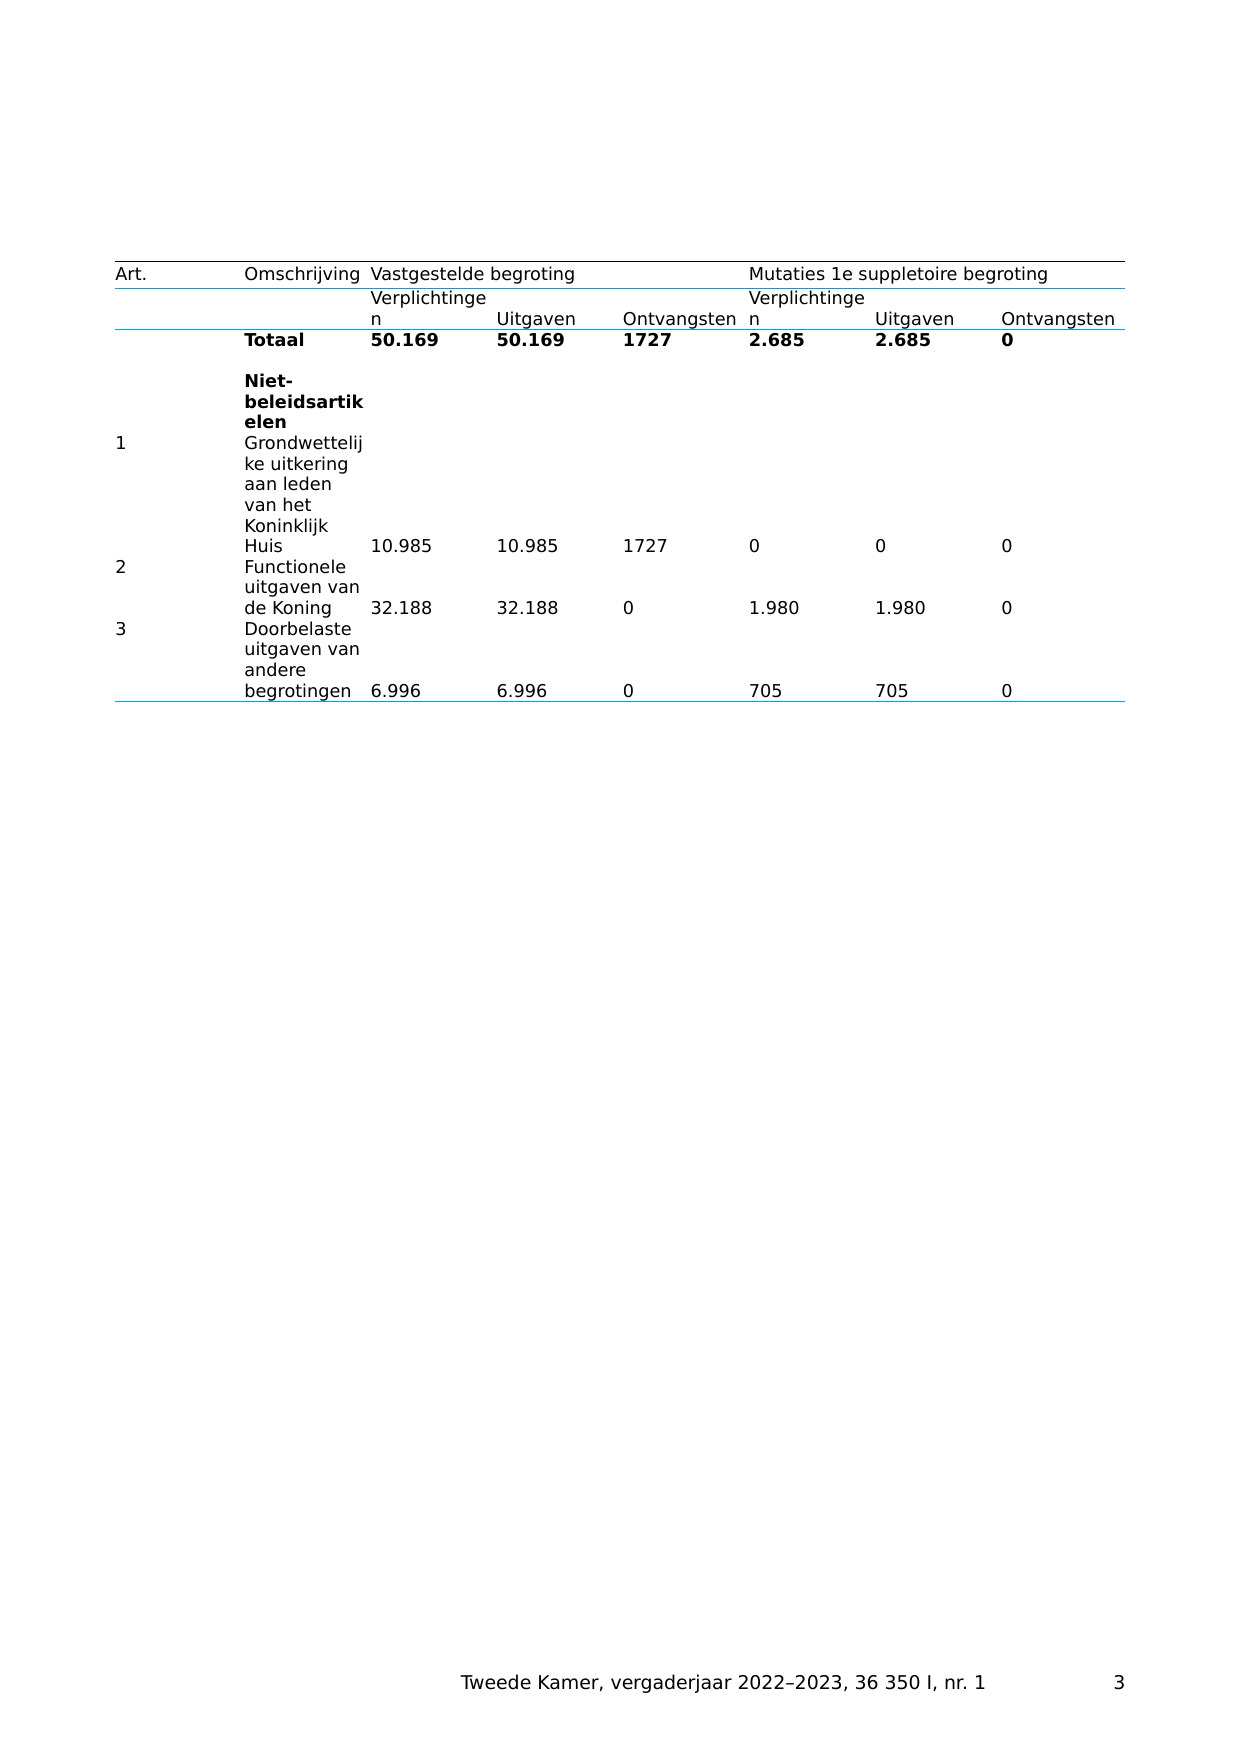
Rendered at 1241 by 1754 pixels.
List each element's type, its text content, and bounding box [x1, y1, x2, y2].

table_cell 705 [746, 619, 872, 701]
table_cell 2.685 [746, 330, 872, 351]
table_cell 10.985 [368, 433, 493, 557]
table_cell 6.996 [368, 619, 493, 701]
table_cell 1727 [620, 433, 746, 557]
table_cell Vastgestelde begroting [368, 262, 746, 288]
table_cell Grondwettelijke uitkering aan leden van het Koninklijk Huis [241, 433, 367, 557]
table_cell [115, 351, 241, 371]
table_cell 1.980 [872, 557, 998, 619]
table_cell [241, 351, 367, 371]
table_cell Ontvangsten [620, 289, 746, 329]
table_cell [746, 351, 872, 371]
table_cell 1 [115, 433, 241, 557]
table_cell Mutaties 1e suppletoire begroting [746, 262, 1125, 288]
table_cell 3 [115, 619, 241, 701]
table_cell 0 [998, 330, 1125, 351]
table_cell Verplichtingen [368, 289, 493, 329]
table_cell Uitgaven [494, 289, 620, 329]
table_cell 1.980 [746, 557, 872, 619]
table_cell [494, 351, 620, 371]
table_cell 50.169 [368, 330, 493, 351]
table_cell Verplichtingen [746, 289, 872, 329]
table_cell 0 [998, 433, 1125, 557]
table_cell 2 [115, 557, 241, 619]
table_cell [998, 371, 1125, 433]
table_cell 0 [998, 619, 1125, 701]
table_cell [494, 371, 620, 433]
table_cell 0 [620, 619, 746, 701]
table_cell [620, 371, 746, 433]
table_cell 0 [746, 433, 872, 557]
table_cell 0 [620, 557, 746, 619]
table_cell 10.985 [494, 433, 620, 557]
table_cell 6.996 [494, 619, 620, 701]
table_cell 2.685 [872, 330, 998, 351]
table_cell Totaal [241, 330, 367, 351]
table_cell [241, 289, 367, 329]
table_cell Ontvangsten [998, 289, 1125, 329]
table_cell 705 [872, 619, 998, 701]
table_header Wijziging begrotingsstaat van de Koning (I) voor het jaar 2023 (Eerste suppletoire begroting) (bedragen x € 1.000) [115, 213, 1125, 261]
table_cell Niet-beleidsartikelen [241, 371, 367, 433]
table_cell [872, 351, 998, 371]
table_cell Art. [115, 262, 241, 288]
table_cell [998, 351, 1125, 371]
table_cell [620, 351, 746, 371]
table_cell [115, 289, 241, 329]
table_cell [115, 330, 241, 351]
table_cell [368, 351, 493, 371]
table_cell [115, 371, 241, 433]
table_cell 50.169 [494, 330, 620, 351]
table_cell 32.188 [494, 557, 620, 619]
table_cell 0 [872, 433, 998, 557]
table_cell Uitgaven [872, 289, 998, 329]
table_cell 0 [998, 557, 1125, 619]
table_cell [368, 371, 493, 433]
table_cell [872, 371, 998, 433]
table_cell Functionele uitgaven van de Koning [241, 557, 367, 619]
table_cell Omschrijving [241, 262, 367, 288]
table_cell [746, 371, 872, 433]
table_cell Doorbelaste uitgaven van andere begrotingen [241, 619, 367, 701]
table_cell 1727 [620, 330, 746, 351]
table_cell 32.188 [368, 557, 493, 619]
